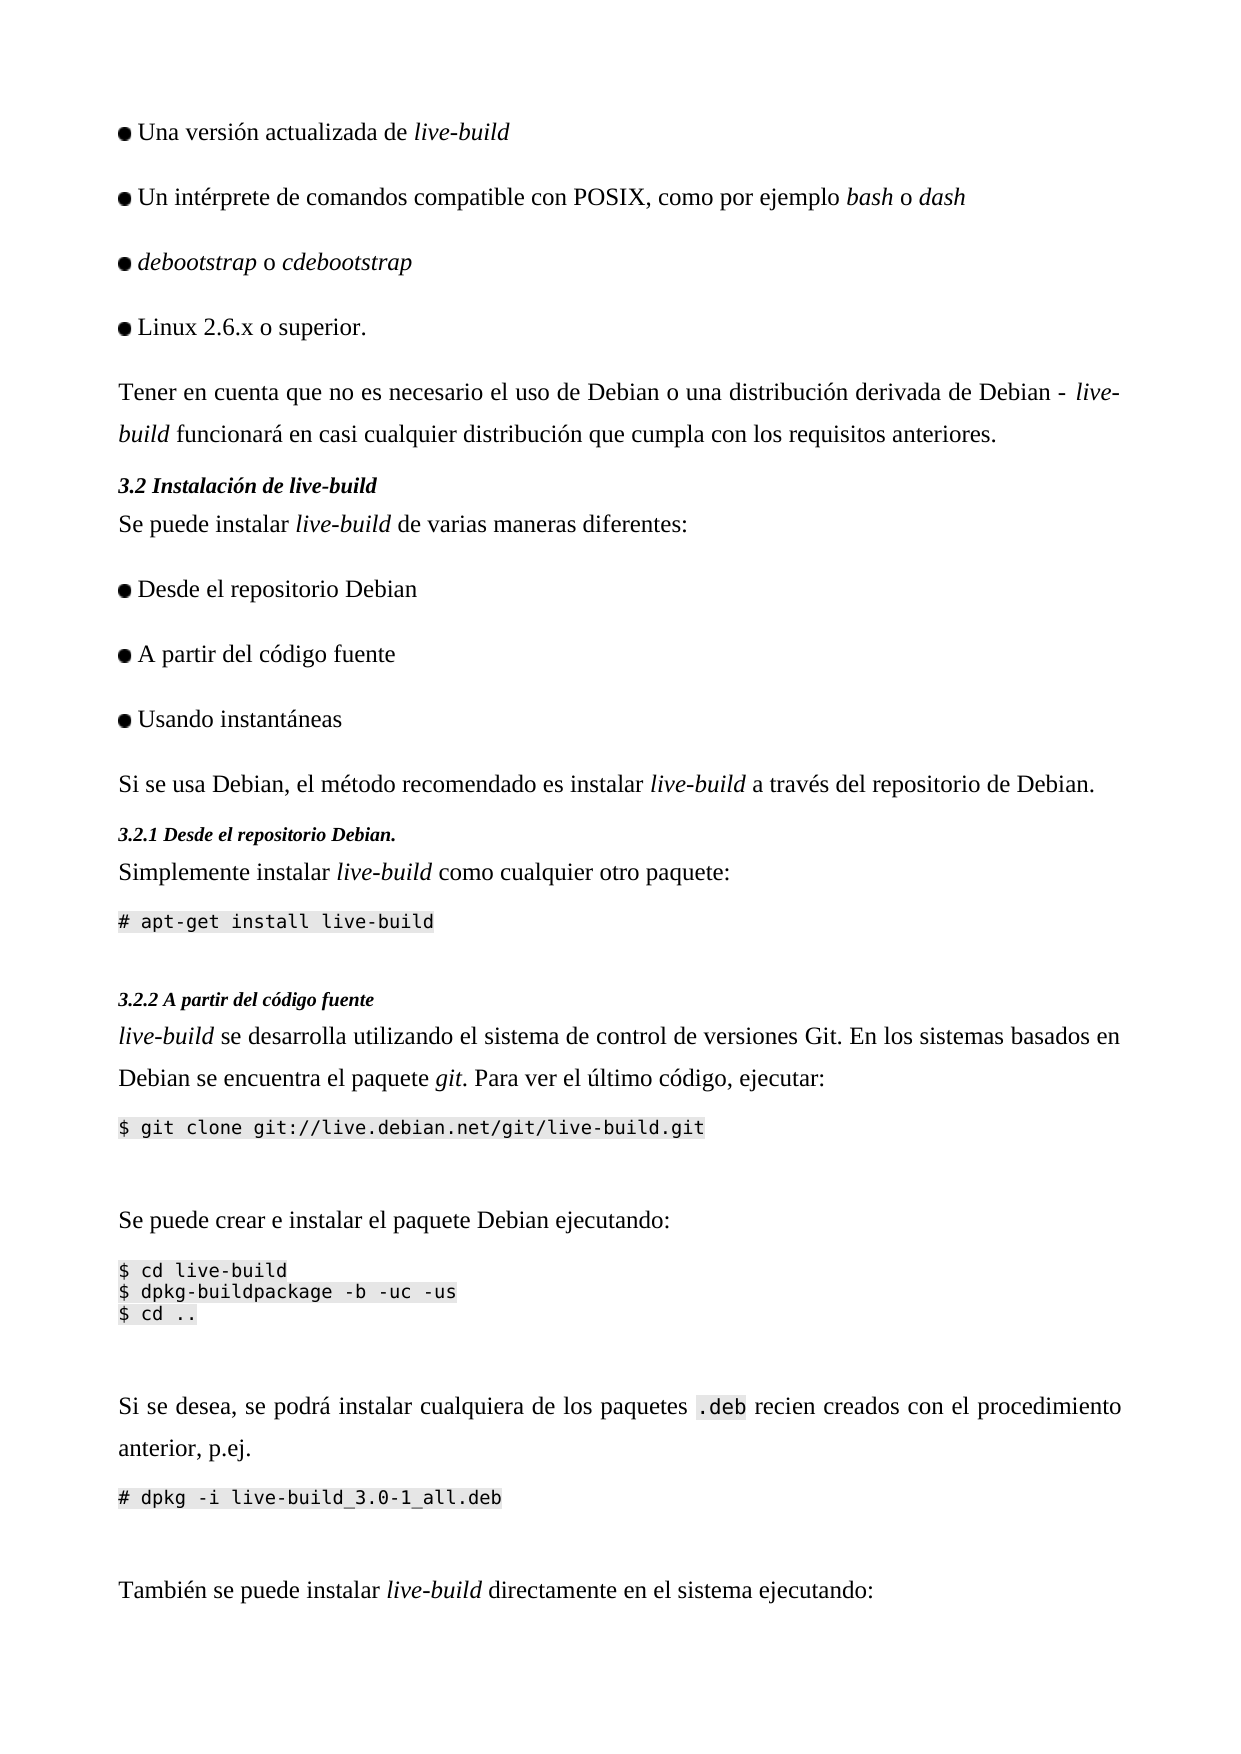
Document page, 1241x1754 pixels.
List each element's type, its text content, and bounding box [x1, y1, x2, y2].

text Se puede crear e instalar el paquete Debian ejecutando: [118, 1206, 1122, 1234]
subtitle 3.2.2 A partir del código fuente [118, 988, 1122, 1011]
text A partir del código fuente [118, 640, 1122, 668]
text $ git clone git://live.debian.net/git/live-build.git [705, 1117, 1122, 1139]
text $ cd .. [118, 1303, 1122, 1325]
picture [118, 257, 132, 271]
picture [118, 649, 132, 663]
text Una versión actualizada de live-build [118, 118, 1122, 146]
picture [118, 714, 132, 728]
picture [118, 192, 132, 206]
text También se puede instalar live-build directamente en el sistema ejecutando: [118, 1576, 1122, 1604]
text $ cd live-build [287, 1260, 1122, 1282]
text Un intérprete de comandos compatible con POSIX, como por ejemplo bash o dash [118, 183, 1122, 211]
picture [118, 127, 132, 141]
text Tener en cuenta que no es necesario el uso de Debian o una distribución derivada de Debian - live-build funcionará en casi cualquier distribución que cumpla con los requisitos anteriores. [118, 378, 1122, 448]
text # apt-get install live-build [434, 911, 1122, 933]
text live-build se desarrolla utilizando el sistema de control de versiones Git. En los sistemas basados en Debian se encuentra el paquete git. Para ver el último código, ejecutar: [118, 1022, 1122, 1092]
text Linux 2.6.x o superior. [118, 313, 1122, 341]
text $ dpkg-buildpackage -b -uc -us [457, 1282, 1122, 1303]
subtitle 3.2.1 Desde el repositorio Debian. [118, 824, 1122, 846]
text Usando instantáneas [118, 705, 1122, 733]
text Si se desea, se podrá instalar cualquiera de los paquetes .deb recien creados con el procedimiento anterior, p.ej. [118, 1392, 1122, 1462]
text debootstrap o cdebootstrap [118, 248, 1122, 276]
text # dpkg -i live-build_3.0-1_all.deb [118, 1487, 1122, 1509]
text Se puede instalar live-build de varias maneras diferentes: [118, 510, 1122, 538]
text Desde el repositorio Debian [118, 575, 1122, 603]
picture [118, 322, 132, 336]
text Si se usa Debian, el método recomendado es instalar live-build a través del repositorio de Debian. [118, 771, 1122, 798]
picture [118, 584, 132, 598]
text Simplemente instalar live-build como cualquier otro paquete: [118, 858, 1122, 886]
subtitle 3.2 Instalación de live-build [118, 473, 1122, 498]
